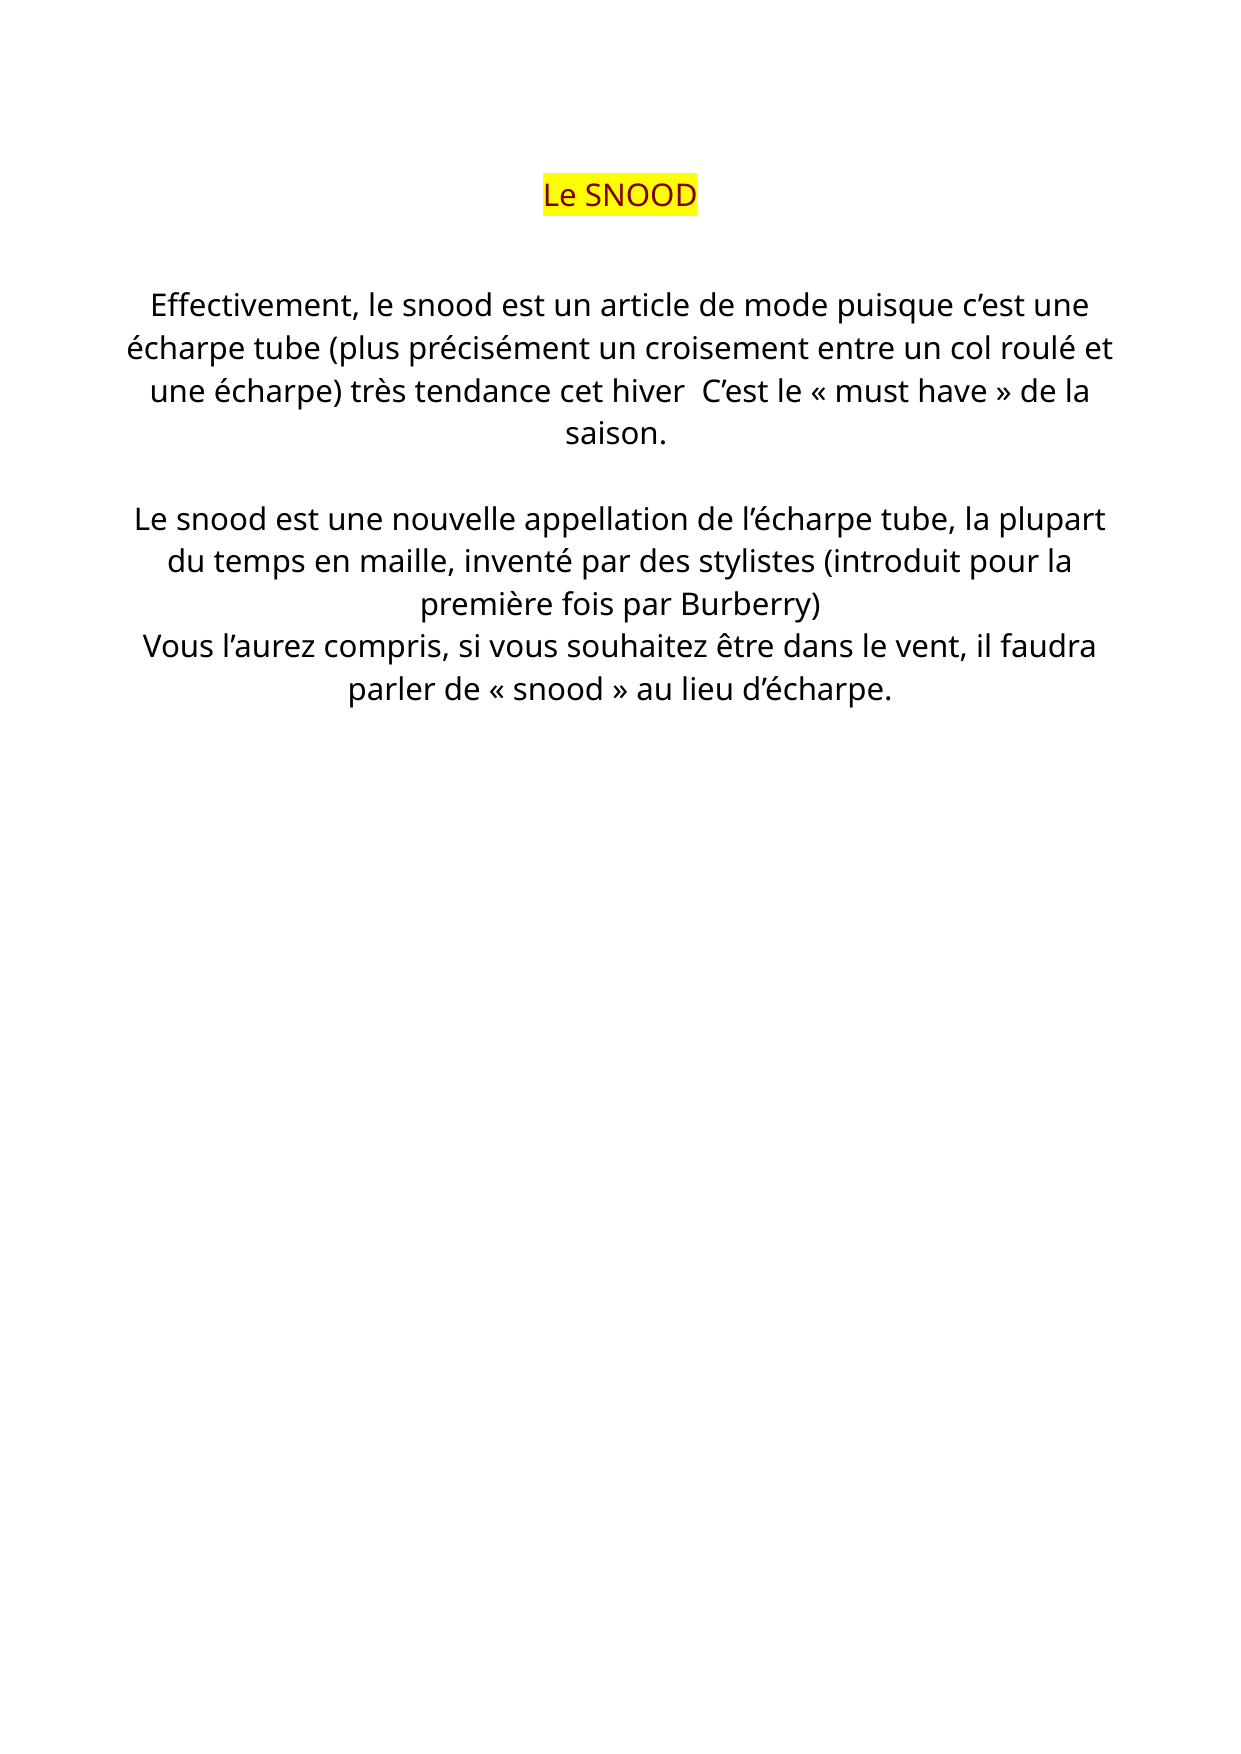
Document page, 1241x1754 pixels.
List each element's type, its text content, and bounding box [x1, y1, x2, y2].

text Effectivement, le snood est un article de mode puisque c’est une écharpe tube (plus précisément un croisement entre un col roulé et une écharpe) très tendance cet hiver C’est le « must have » de la saison. Le snood est une nouvelle appellation de l’écharpe tube, la plupart du temps en maille, inventé par des stylistes (introduit pour la première fois par Burberry) Vous l’aurez compris, si vous souhaitez être dans le vent, il faudra parler de « snood » au lieu d’écharpe. [118, 283, 1122, 709]
text Le SNOOD [118, 173, 1122, 216]
